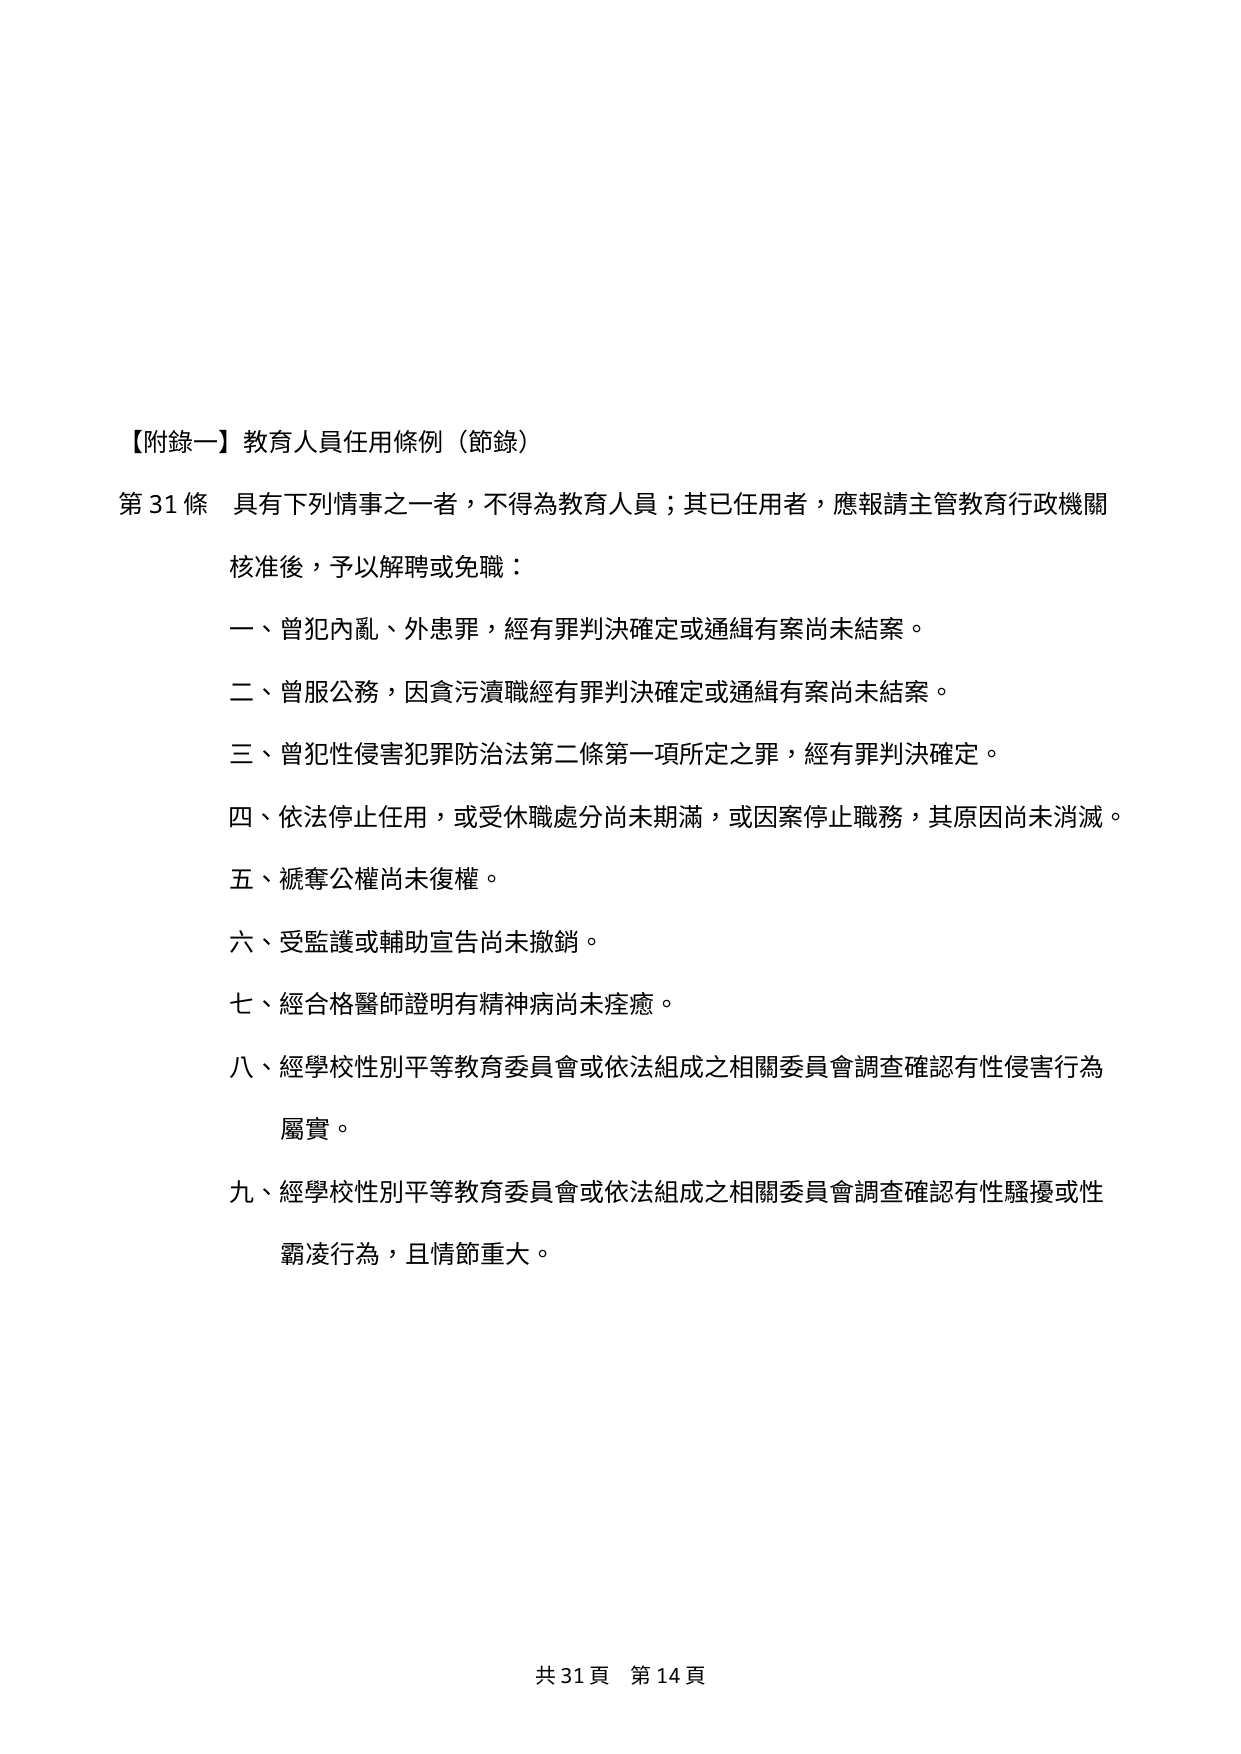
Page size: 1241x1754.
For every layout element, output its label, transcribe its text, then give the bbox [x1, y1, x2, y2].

text 第31條 具有下列情事之一者，不得為教育人員；其已任用者，應報請主管教育行政機關核准後，予以解聘或免職： [118, 461, 1122, 586]
text 二、曾服公務，因貪污瀆職經有罪判決確定或通緝有案尚未結案。 [118, 648, 1122, 711]
text 八、經學校性別平等教育委員會或依法組成之相關委員會調查確認有性侵害行為 屬實。 [229, 1023, 1122, 1148]
text 四、依法停止任用，或受休職處分尚未期滿，或因案停止職務，其原因尚未消滅。 [229, 773, 1122, 836]
text 一、曾犯內亂、外患罪，經有罪判決確定或通緝有案尚未結案。 [118, 586, 1122, 648]
text 五、褫奪公權尚未復權。 [118, 836, 1122, 898]
text 【附錄一】教育人員任用條例（節錄） [118, 398, 1122, 461]
text 七、經合格醫師證明有精神病尚未痊癒。 [118, 961, 1122, 1023]
text 六、受監護或輔助宣告尚未撤銷。 [118, 898, 1122, 961]
text 九、經學校性別平等教育委員會或依法組成之相關委員會調查確認有性騷擾或性 霸凌行為，且情節重大。 [229, 1148, 1122, 1273]
text 三、曾犯性侵害犯罪防治法第二條第一項所定之罪，經有罪判決確定。 [118, 711, 1122, 773]
